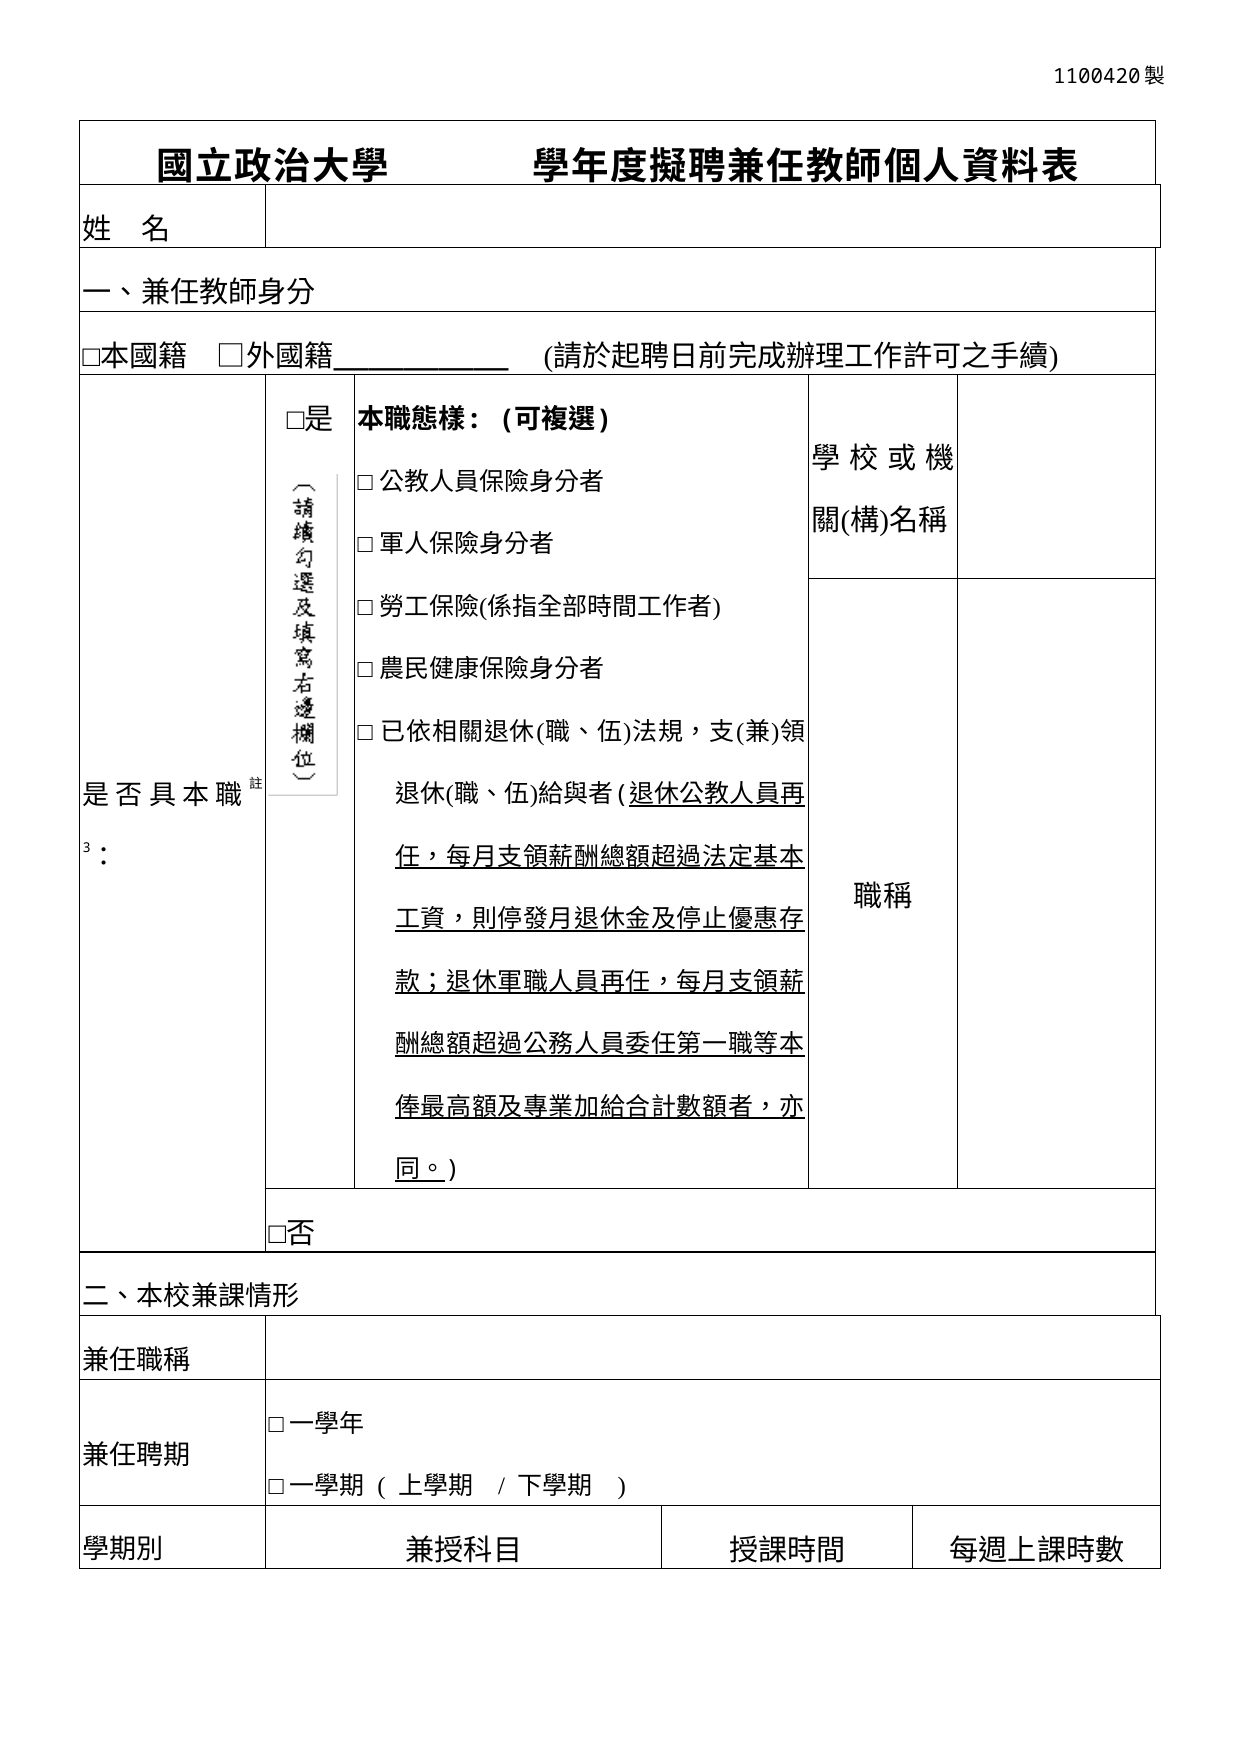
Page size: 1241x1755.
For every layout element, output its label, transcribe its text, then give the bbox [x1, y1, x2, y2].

table_cell □是 [266, 375, 354, 1188]
table_cell 兼任職稱 [80, 1316, 265, 1378]
table_cell [1156, 1251, 1161, 1315]
table_cell 姓 名 [80, 185, 265, 247]
table_cell 每週上課時數 [913, 1506, 1160, 1568]
table_cell 本職態樣: (可複選) □ 公教人員保險身分者 □ 軍人保險身分者 □ 勞工保險(係指全部時間工作者) □ 農民健康保險身分者 □ 已依相關退休(職、伍)法規，支(兼)領退休(職、伍)給與者(退休公教人員再任，每月支領薪酬總額超過法定基本工資，則停發月退休金及停止優惠存款；退休軍職人員再任，每月支領薪酬總額超過公務人員委任第一職等本俸最高額及專業加給合計數額者，亦同。) [355, 375, 808, 1188]
table_cell 是否具本職註3： [80, 375, 265, 1251]
table_cell [958, 579, 1155, 1188]
table_cell 學校或機關(構)名稱 [809, 375, 957, 577]
table_cell 兼任聘期 [80, 1380, 265, 1504]
table_cell 一、兼任教師身分 [80, 248, 1155, 311]
table_cell □ 一學年 □ 一學期 ( 上學期 / 下學期 ) [266, 1380, 1160, 1504]
table_cell 學期別 [80, 1506, 265, 1568]
table_cell □本國籍 □外國籍__________ (請於起聘日前完成辦理工作許可之手續) [80, 312, 1155, 374]
table_cell [958, 375, 1155, 577]
table_cell [1156, 248, 1161, 311]
table_cell 二、本校兼課情形 [80, 1253, 1155, 1315]
table_cell [1156, 374, 1161, 577]
table_cell □否 [266, 1189, 1155, 1251]
table_header 國立政治大學 學年度擬聘兼任教師個人資料表 [80, 121, 1155, 184]
table_cell [1156, 578, 1161, 1188]
table_cell [1156, 311, 1161, 374]
table_cell 兼授科目 [266, 1506, 661, 1568]
table_cell [266, 185, 1160, 247]
table_cell 職稱 [809, 579, 957, 1188]
table_cell [1156, 1188, 1161, 1251]
table_cell 授課時間 [662, 1506, 912, 1568]
table_header [1156, 120, 1161, 184]
table_cell [266, 1316, 1160, 1378]
